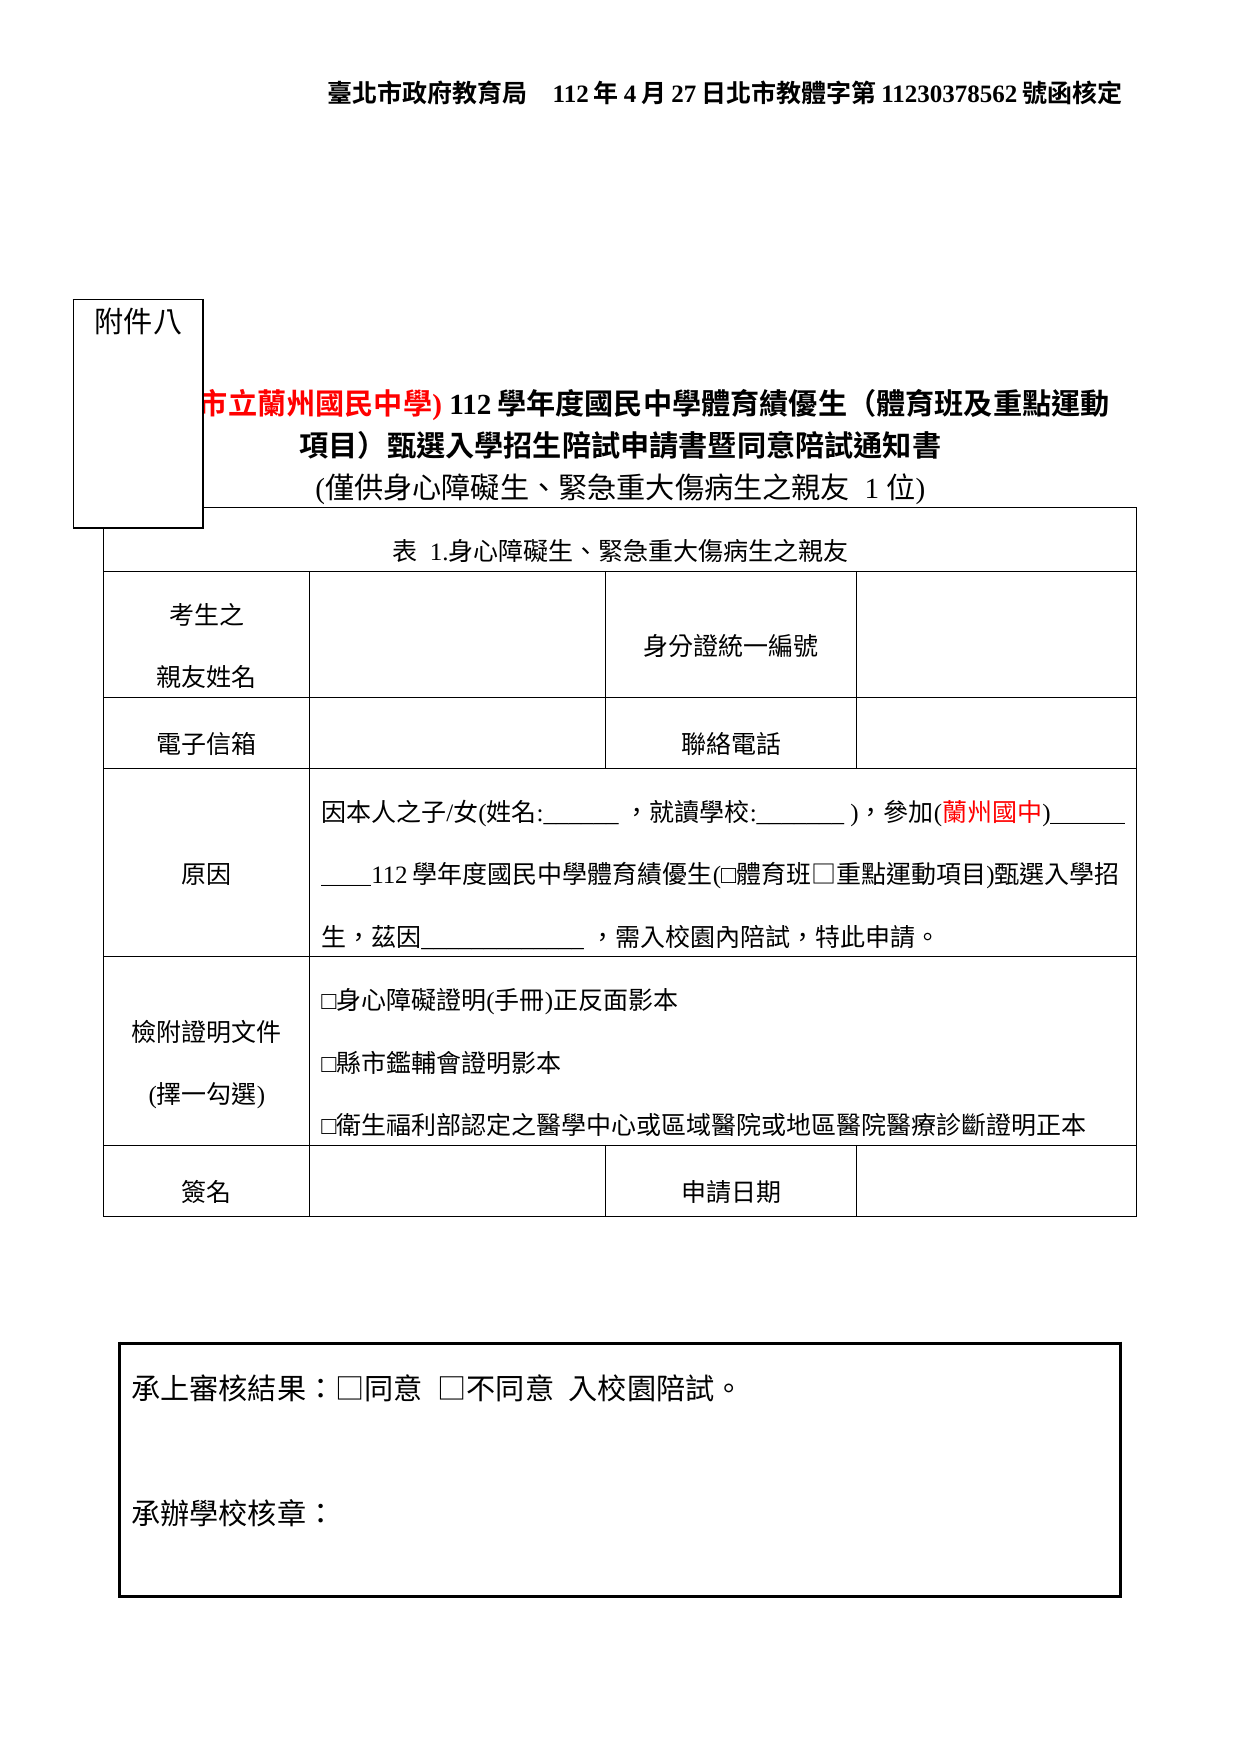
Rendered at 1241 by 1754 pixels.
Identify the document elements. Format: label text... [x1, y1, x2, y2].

text (僅供身心障礙生、緊急重大傷病生之親友 1 位) [204, 465, 1122, 507]
table_cell [310, 572, 605, 697]
table_cell [857, 1146, 1136, 1216]
text 附件八 [89, 308, 187, 339]
table_header 承上審核結果：□同意 □不同意 入校園陪試。 承辦學校核章： [121, 1345, 1119, 1595]
table_cell 電子信箱 [104, 698, 309, 768]
table_cell 考生之 親友姓名 [104, 572, 309, 697]
table_header 表 1.身心障礙生、緊急重大傷病生之親友 [104, 508, 1136, 571]
table_cell 身分證統一編號 [606, 572, 856, 697]
table_cell [857, 698, 1136, 768]
table_cell □身心障礙證明(手冊)正反面影本 □縣市鑑輔會證明影本 □衛生福利部認定之醫學中心或區域醫院或地區醫院醫療診斷證明正本 [310, 957, 1136, 1145]
table_cell 簽名 [104, 1146, 309, 1216]
table_cell 原因 [104, 769, 309, 956]
table_cell 因本人之子/女(姓名:______ ，就讀學校:_______ )，參加(蘭州國中)＿＿＿＿＿112學年度國民中學體育績優生(□體育班□重點運動項目)甄選入學招生，茲因_____________ ，需入校園內陪試，特此申請。 [310, 769, 1136, 956]
text (臺北市立蘭州國民中學) 112學年度國民中學體育績優生（體育班及重點運動項目）甄選入學招生陪試申請書暨同意陪試通知書 [204, 380, 1122, 465]
table_cell [857, 572, 1136, 697]
table_cell [310, 698, 605, 768]
table_cell 檢附證明文件 (擇一勾選) [104, 957, 309, 1145]
table_cell [310, 1146, 605, 1216]
table_cell 聯絡電話 [606, 698, 856, 768]
table_cell 申請日期 [606, 1146, 856, 1216]
